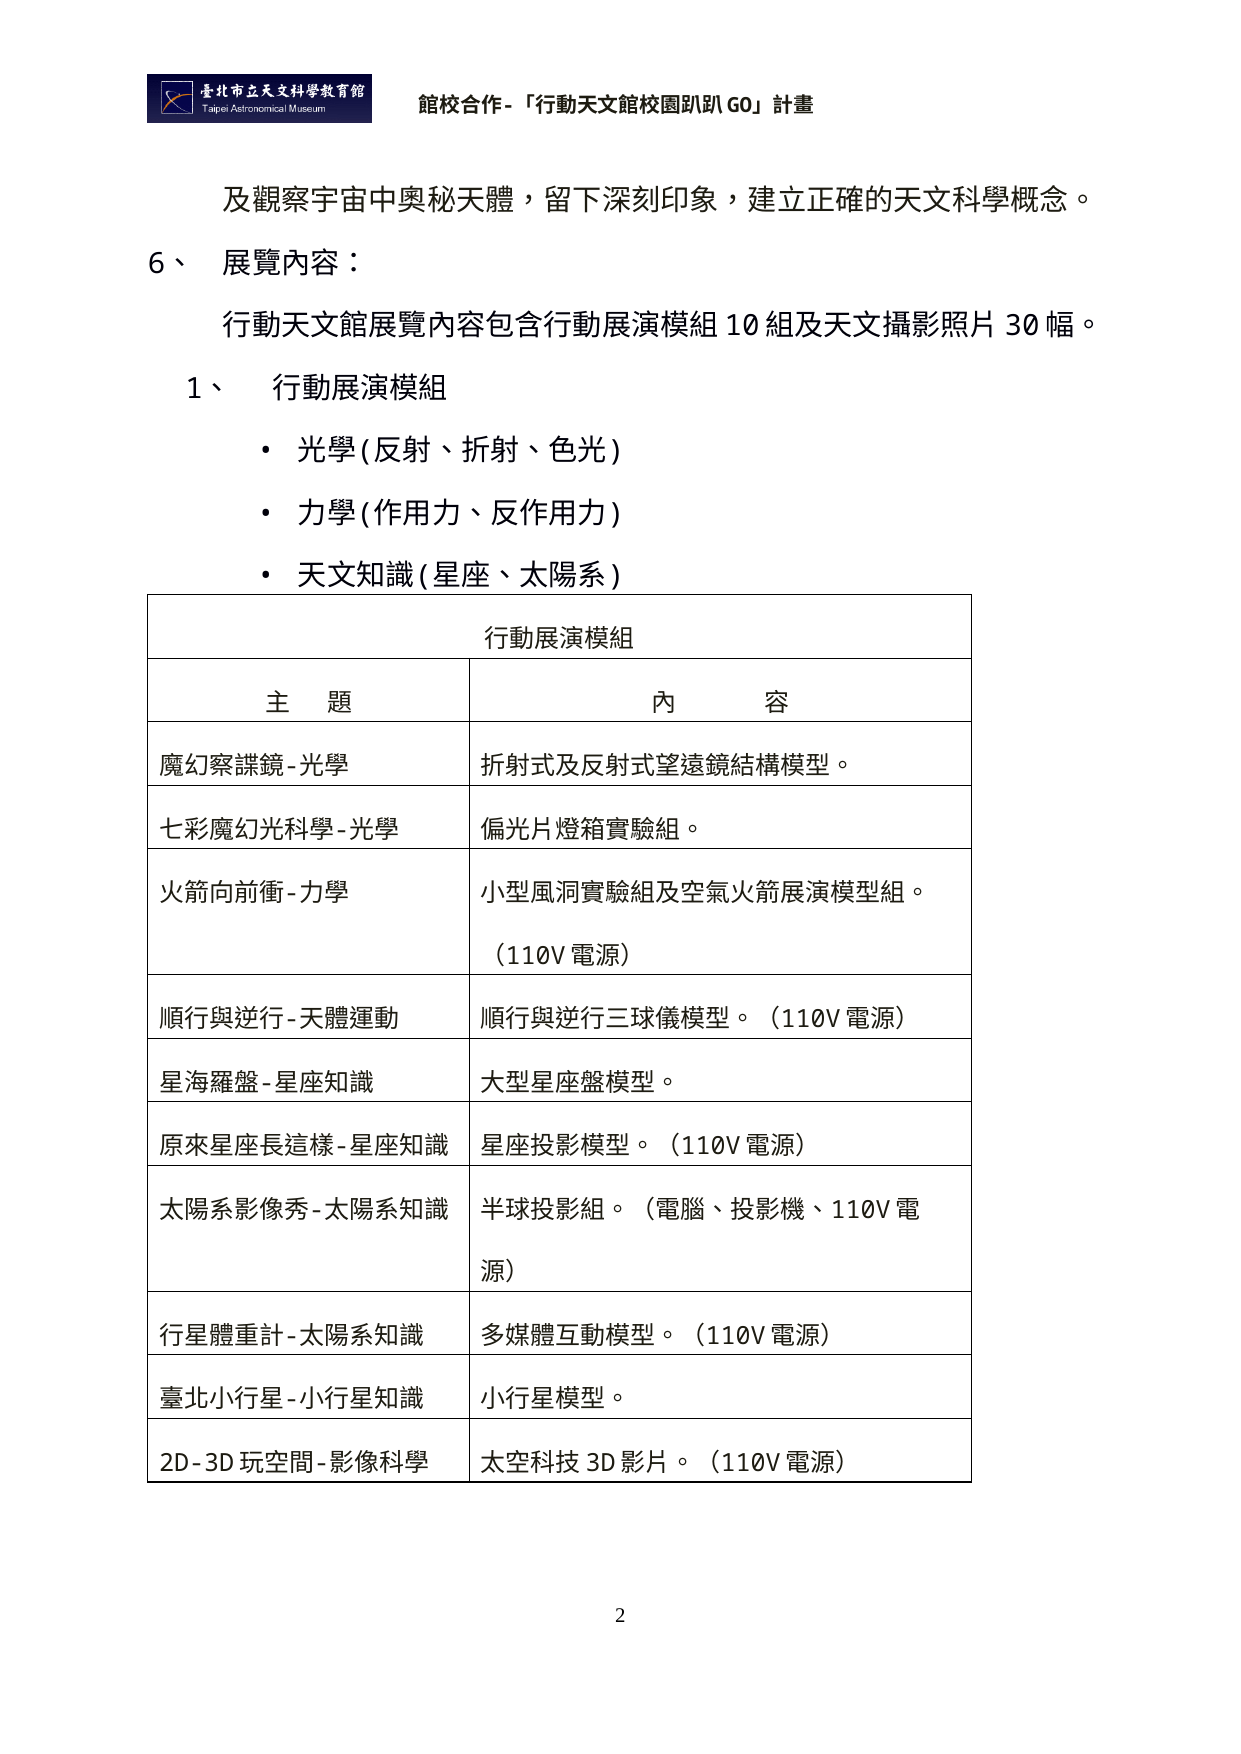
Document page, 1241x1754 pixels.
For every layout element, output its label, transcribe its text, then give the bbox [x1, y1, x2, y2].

table_cell 順行與逆行三球儀模型。（110V電源） [470, 975, 971, 1038]
table_cell 行星體重計-太陽系知識 [148, 1292, 469, 1354]
table_cell 偏光片燈箱實驗組。 [470, 786, 971, 848]
list 光學(反射、折射、色光) [260, 406, 1092, 469]
table_cell 大型星座盤模型。 [470, 1039, 971, 1101]
table_cell 順行與逆行-天體運動 [148, 975, 469, 1038]
list 展覽內容： [148, 219, 1092, 281]
table_cell 星座投影模型。（110V電源） [470, 1102, 971, 1165]
table_cell 內 容 [470, 659, 971, 721]
table_header 行動展演模組 [148, 595, 971, 657]
list 行動展演模組 [185, 344, 1092, 406]
list 力學(作用力、反作用力) [260, 469, 1092, 531]
table_cell 原來星座長這樣-星座知識 [148, 1102, 469, 1165]
list 觀測活動：透過望遠鏡介紹及天體觀測，帶領學校師生直接體驗及觀察宇宙中奧秘天體，留下深刻印象，建立正確的天文科學概念。 [185, 156, 1092, 219]
table_cell 折射式及反射式望遠鏡結構模型。 [470, 722, 971, 784]
table_cell 魔幻察諜鏡-光學 [148, 722, 469, 784]
table_cell 主 題 [148, 659, 469, 721]
table_cell 太空科技3D影片。（110V電源） [470, 1419, 971, 1481]
table_cell 臺北小行星-小行星知識 [148, 1355, 469, 1418]
table_cell 火箭向前衝-力學 [148, 849, 469, 974]
text 行動天文館展覽內容包含行動展演模組10組及天文攝影照片30幅。 [223, 281, 1092, 344]
table_cell 太陽系影像秀-太陽系知識 [148, 1166, 469, 1291]
list 天文知識(星座、太陽系) [260, 531, 1092, 594]
table_cell 多媒體互動模型。（110V電源） [470, 1292, 971, 1354]
table_cell 半球投影組。（電腦、投影機、110V電源） [470, 1166, 971, 1291]
table_cell 小型風洞實驗組及空氣火箭展演模型組。 （110V電源） [470, 849, 971, 974]
table_cell 2D-3D玩空間-影像科學 [148, 1419, 469, 1481]
table_cell 星海羅盤-星座知識 [148, 1039, 469, 1101]
table_cell 小行星模型。 [470, 1355, 971, 1418]
table_cell 七彩魔幻光科學-光學 [148, 786, 469, 848]
